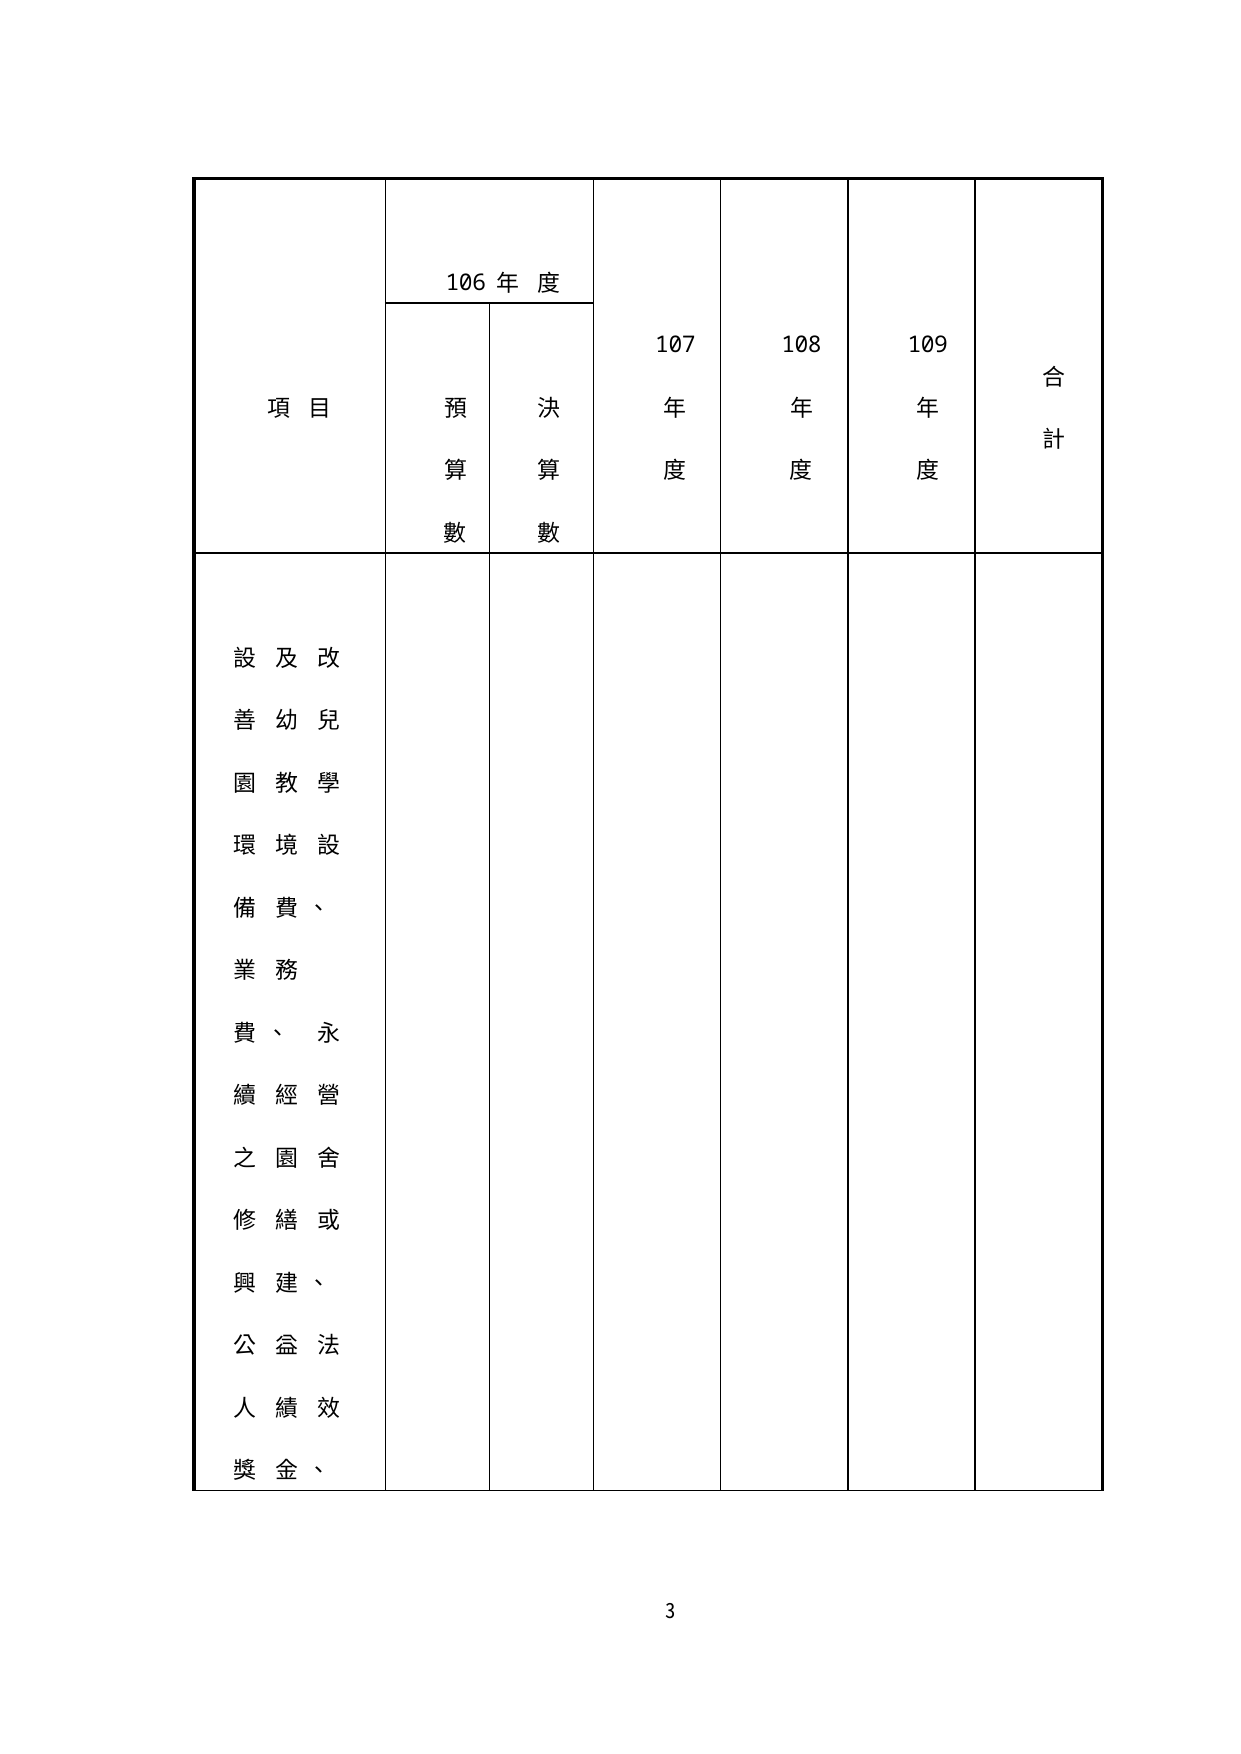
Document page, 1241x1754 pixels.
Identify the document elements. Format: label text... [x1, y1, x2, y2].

table_cell 設及改善幼兒園教學環境設備費、業務費、永續經營之園舍修繕或興建、公益法人績效獎金、 [196, 554, 385, 1490]
table_cell 決算數 [490, 304, 593, 552]
table_header 合計 [976, 180, 1101, 552]
table_cell [721, 554, 847, 1490]
table_cell [386, 554, 489, 1490]
table_header 項目 [196, 180, 385, 552]
table_header 107年度 [594, 180, 720, 552]
table_cell [594, 554, 720, 1490]
table_cell 預算數 [386, 304, 489, 552]
table_cell [849, 554, 974, 1490]
table_cell [976, 554, 1101, 1490]
table_header 109年度 [849, 180, 974, 552]
table_cell [490, 554, 593, 1490]
table_header 108年度 [721, 180, 847, 552]
table_header 106年度 [386, 180, 593, 302]
